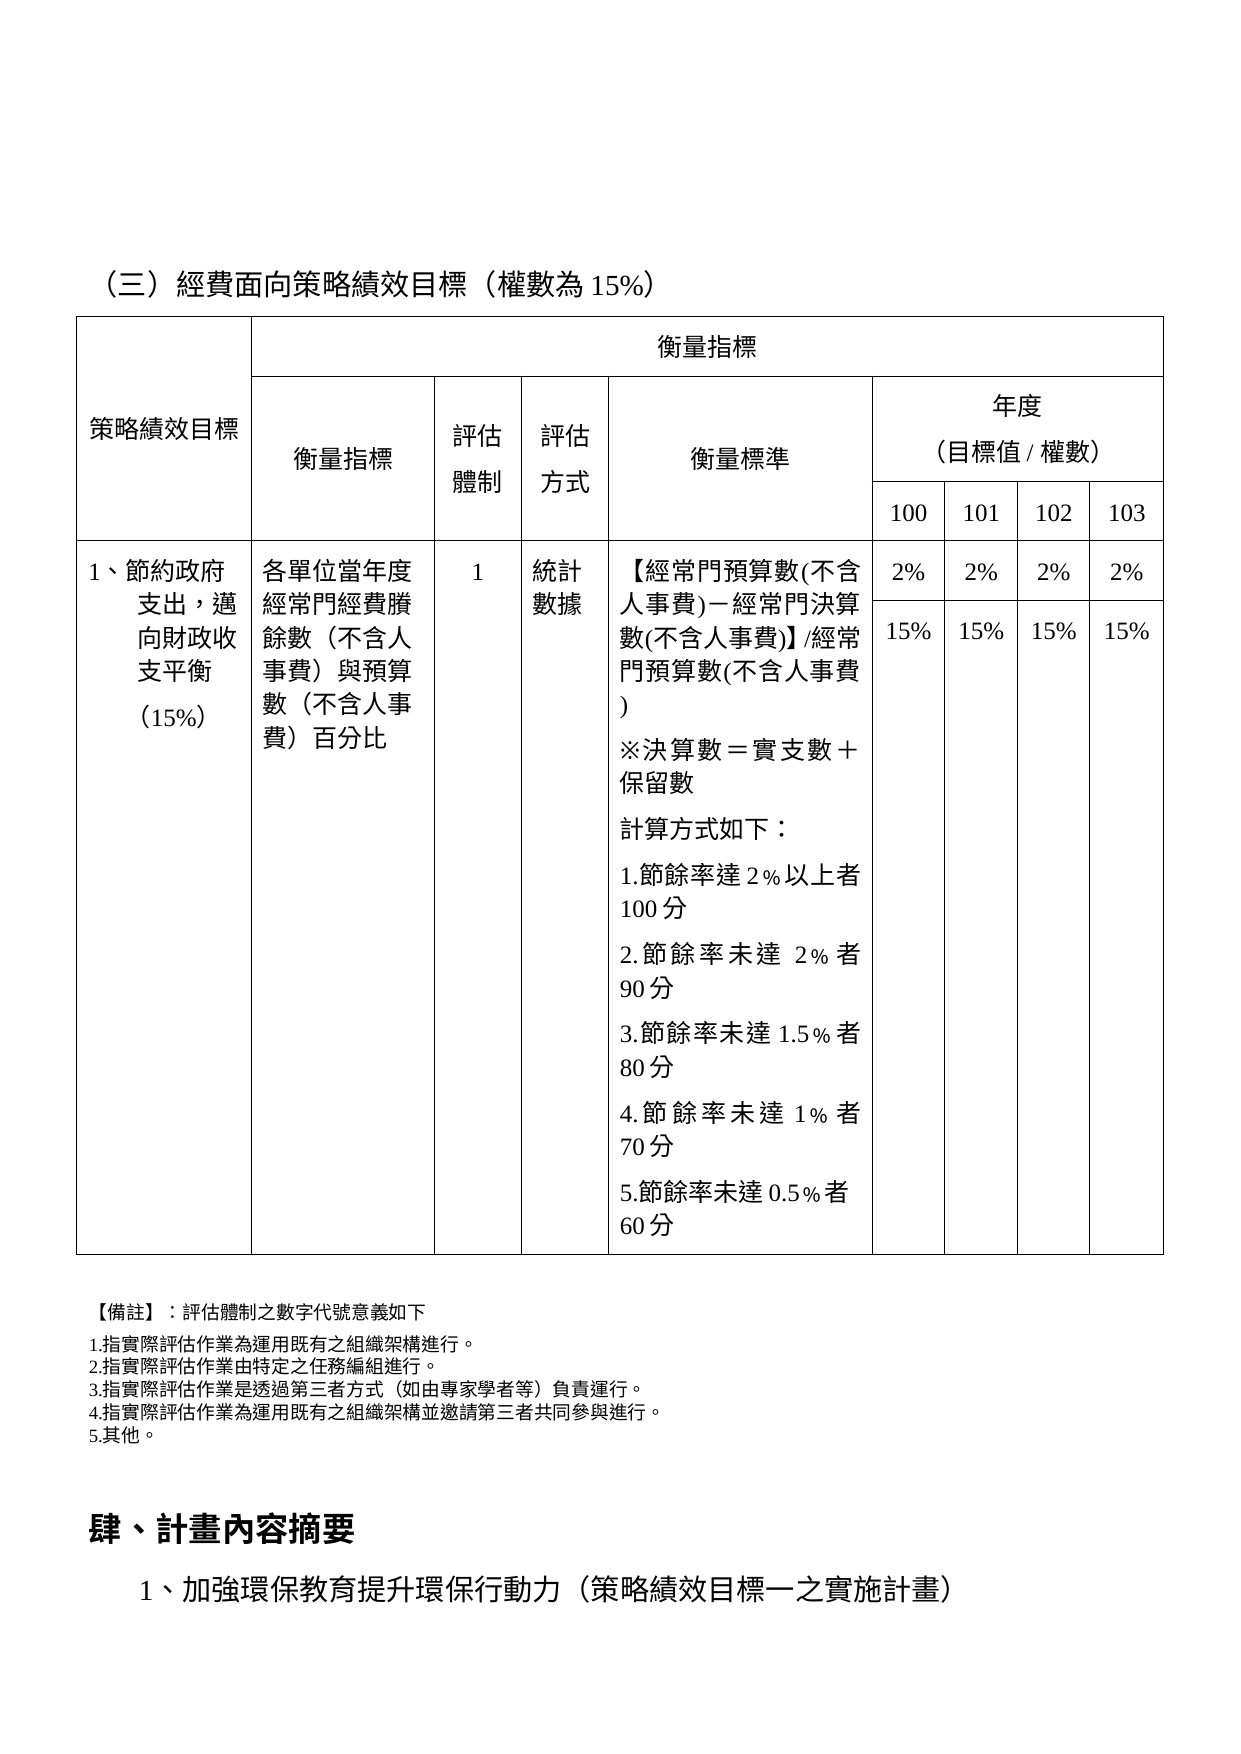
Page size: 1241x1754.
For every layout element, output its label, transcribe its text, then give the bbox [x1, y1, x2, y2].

text 【備註】：評估體制之數字代號意義如下 [88, 1305, 1152, 1323]
table_header 策略績效目標 [77, 317, 251, 540]
table_cell 衡量指標 [252, 377, 434, 540]
table_cell 2% [873, 541, 944, 599]
table_cell 1 [435, 541, 521, 1254]
list 指實際評估作業為運用既有之組織架構進行。 [88, 1336, 1152, 1355]
list 其他。 [88, 1428, 1152, 1446]
table_cell 15% [1018, 601, 1089, 1254]
text 肆、計畫內容摘要 [88, 1503, 1152, 1551]
table_cell 節約政府支出，邁向財政收支平衡 （15%） [77, 541, 251, 1254]
table_cell 103 [1090, 482, 1163, 540]
list 指實際評估作業為運用既有之組織架構並邀請第三者共同參與進行。 [88, 1405, 1152, 1423]
table_cell 衡量標準 [609, 377, 872, 540]
table_cell 15% [945, 601, 1017, 1254]
table_cell 2% [1090, 541, 1163, 599]
table_cell 2% [1018, 541, 1089, 599]
text （三）經費面向策略績效目標（權數為15%） [88, 261, 1152, 304]
table_cell 評估 體制 [435, 377, 521, 540]
table_cell 15% [873, 601, 944, 1254]
list 指實際評估作業是透過第三者方式（如由專家學者等）負責運行。 [88, 1382, 1152, 1401]
table_cell 15% [1090, 601, 1163, 1254]
table_cell 年度 （目標值 / 權數） [873, 377, 1163, 481]
table_cell 【經常門預算數(不含人事費)－經常門決算數(不含人事費)】/經常門預算數(不含人事費) ※決算數＝實支數＋保留數 計算方式如下： 1.節餘率達2﹪以上者100分 2.節餘率未達 2﹪者 90分 3.節餘率未達1.5﹪者 80分 4.節餘率未達1﹪者 70分 5.節餘率未達0.5﹪者60分 [609, 541, 872, 1254]
list 指實際評估作業由特定之任務編組進行。 [88, 1359, 1152, 1378]
table_cell 101 [945, 482, 1017, 540]
list 加強環保教育提升環保行動力（策略績效目標一之實施計畫） [138, 1566, 1152, 1608]
table_header 衡量指標 [252, 317, 1163, 376]
table_cell 統計數據 [522, 541, 608, 1254]
table_cell 102 [1018, 482, 1089, 540]
table_cell 各單位當年度經常門經費賸餘數（不含人事費）與預算數（不含人事費）百分比 [252, 541, 434, 1254]
table_cell 評估 方式 [522, 377, 608, 540]
table_cell 2% [945, 541, 1017, 599]
table_cell 100 [873, 482, 944, 540]
